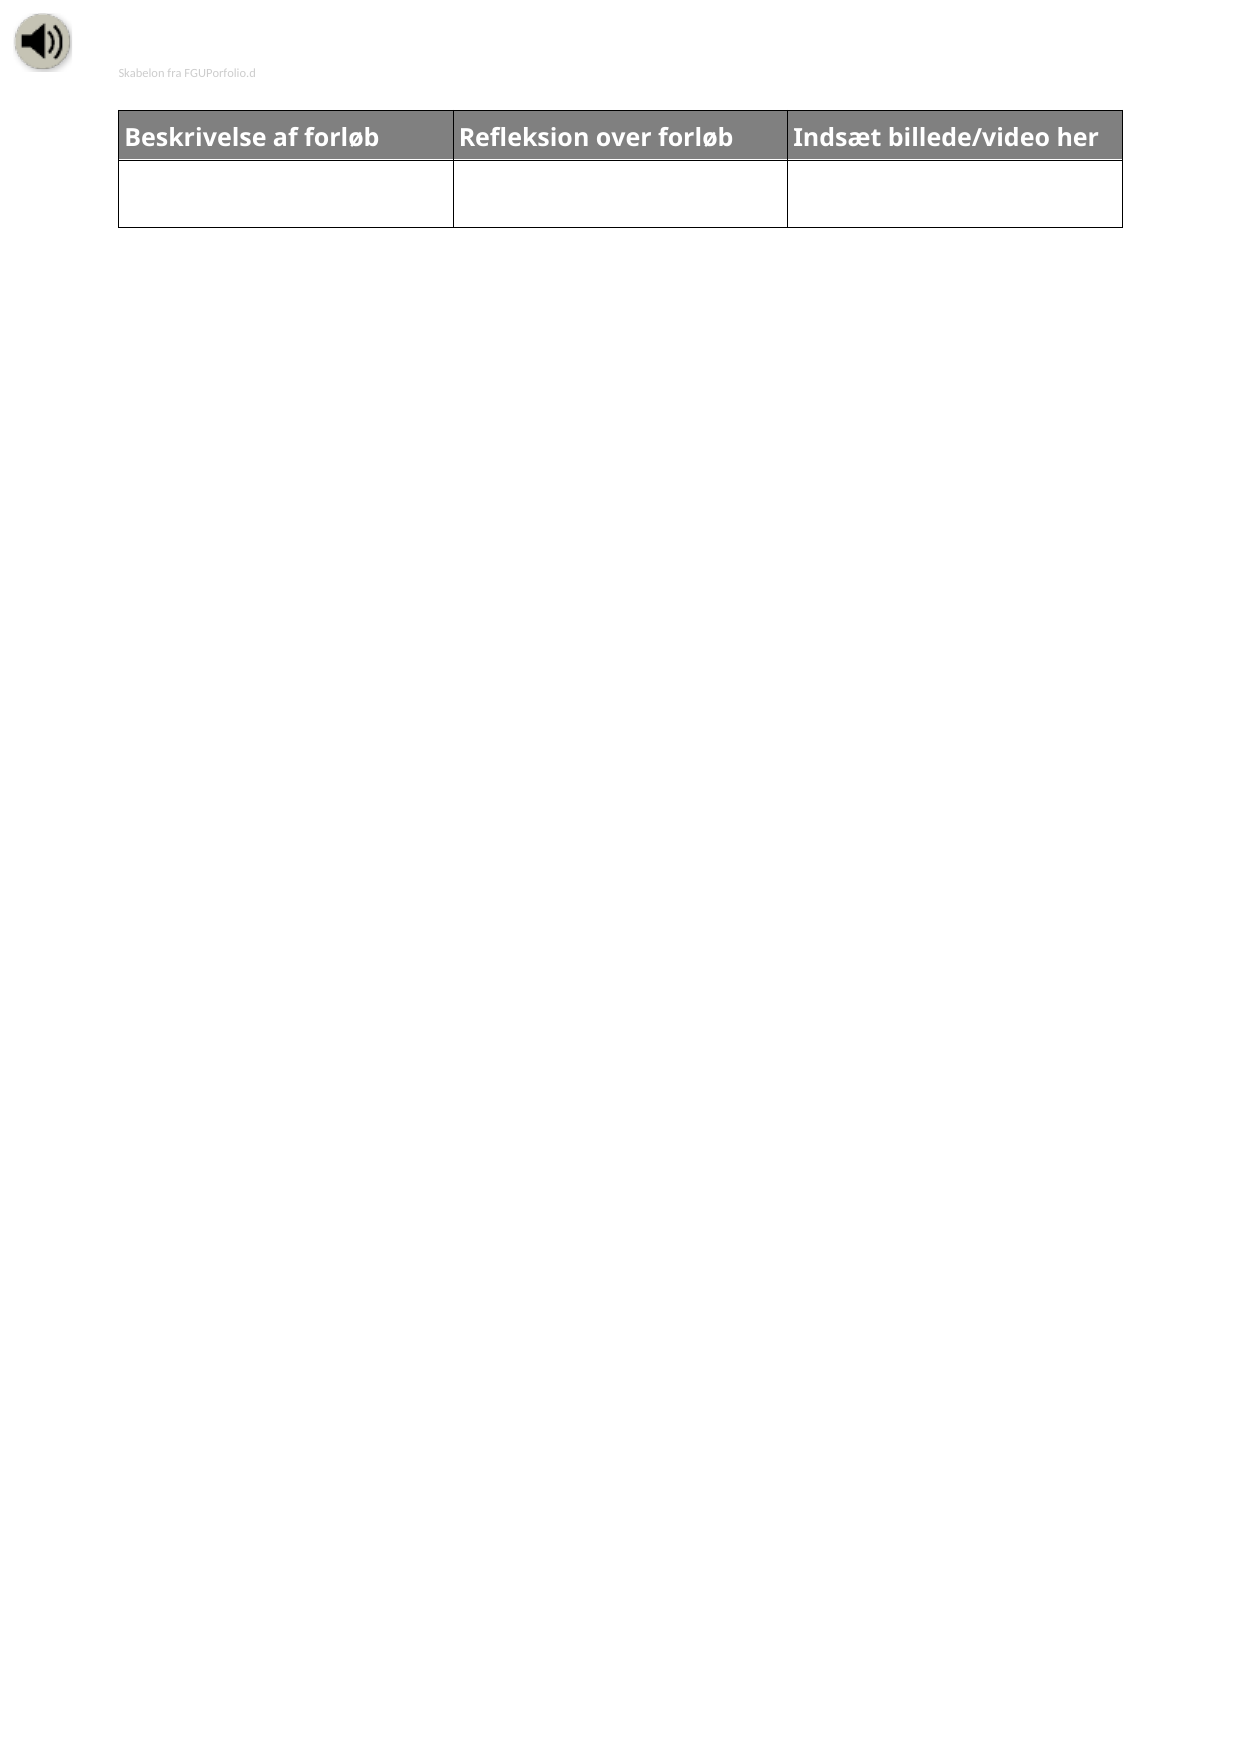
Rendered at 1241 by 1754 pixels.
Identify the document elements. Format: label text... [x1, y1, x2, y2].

table_cell [119, 161, 453, 227]
table_header Indsæt billede/video her [788, 111, 1122, 159]
table_cell [454, 161, 787, 227]
table_header Refleksion over forløb [454, 111, 787, 159]
table_header Beskrivelse af forløb [119, 111, 453, 159]
picture [13, 13, 73, 72]
table_cell [788, 161, 1122, 227]
